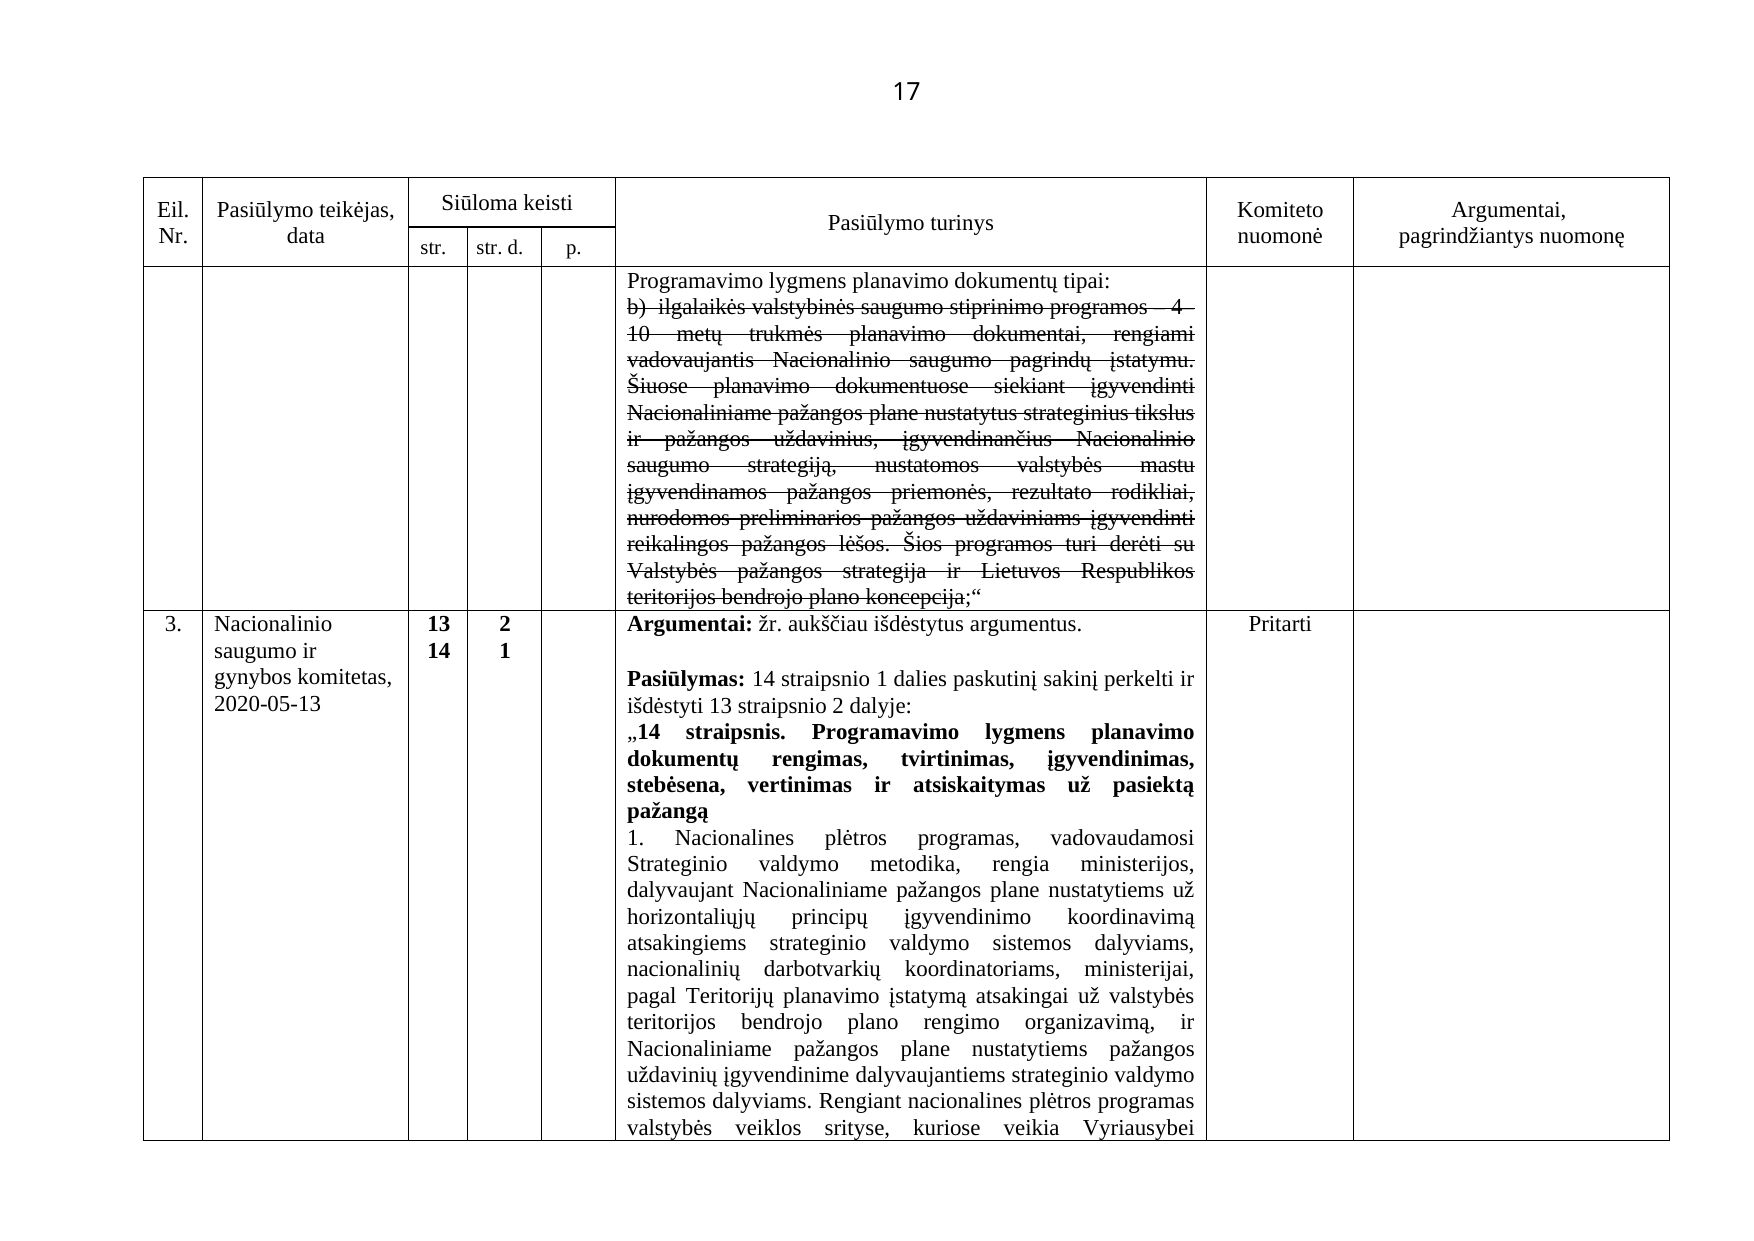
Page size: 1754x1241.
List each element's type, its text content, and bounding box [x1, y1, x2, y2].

table_header Pasiūlymo teikėjas, data [203, 178, 408, 266]
table_cell 3. [144, 611, 202, 1140]
table_cell str. d. [468, 228, 541, 266]
table_cell [409, 267, 467, 609]
table_header Komiteto nuomonė [1207, 178, 1353, 266]
table_cell 2 1 [468, 611, 541, 1140]
table_cell [1207, 267, 1353, 609]
table_cell Nacionalinio saugumo ir gynybos komitetas, 2020-05-13 [203, 611, 408, 1140]
table_cell [144, 267, 202, 609]
table_cell [542, 611, 615, 1140]
table_cell [468, 267, 541, 609]
table_header Argumentai, pagrindžiantys nuomonę [1354, 178, 1669, 266]
table_cell Programavimo lygmens planavimo dokumentų tipai: b) ilgalaikės valstybinės saugumo stiprinimo programos – 4–10 metų trukmės planavimo dokumentai, rengiami vadovaujantis Nacionalinio saugumo pagrindų įstatymu. Šiuose planavimo dokumentuose siekiant įgyvendinti Nacionaliniame pažangos plane nustatytus strateginius tikslus ir pažangos uždavinius, įgyvendinančius Nacionalinio saugumo strategiją, nustatomos valstybės mastu įgyvendinamos pažangos priemonės, rezultato rodikliai, nurodomos preliminarios pažangos uždaviniams įgyvendinti reikalingos pažangos lėšos. Šios programos turi derėti su Valstybės pažangos strategija ir Lietuvos Respublikos teritorijos bendrojo plano koncepcija;“ [616, 267, 1206, 609]
table_cell [203, 267, 408, 609]
table_cell Argumentai: žr. aukščiau išdėstytus argumentus. Pasiūlymas: 14 straipsnio 1 dalies paskutinį sakinį perkelti ir išdėstyti 13 straipsnio 2 dalyje: „14 straipsnis. Programavimo lygmens planavimo dokumentų rengimas, tvirtinimas, įgyvendinimas, stebėsena, vertinimas ir atsiskaitymas už pasiektą pažangą 1. Nacionalines plėtros programas, vadovaudamosi Strateginio valdymo metodika, rengia ministerijos, dalyvaujant Nacionaliniame pažangos plane nustatytiems už horizontaliųjų principų įgyvendinimo koordinavimą atsakingiems strateginio valdymo sistemos dalyviams, nacionalinių darbotvarkių koordinatoriams, ministerijai, pagal Teritorijų planavimo įstatymą atsakingai už valstybės teritorijos bendrojo plano rengimo organizavimą, ir Nacionaliniame pažangos plane nustatytiems pažangos uždavinių įgyvendinime dalyvaujantiems strateginio valdymo sistemos dalyviams. Rengiant nacionalines plėtros programas valstybės veiklos srityse, kuriose veikia Vyriausybei [616, 611, 1206, 1140]
table_cell Pritarti [1207, 611, 1353, 1140]
table_cell [1354, 611, 1669, 1140]
table_header Eil. Nr. [144, 178, 202, 266]
table_cell [1354, 267, 1669, 609]
table_cell str. [409, 228, 467, 266]
table_cell [542, 267, 615, 609]
table_header Siūloma keisti [409, 178, 615, 226]
table_cell 13 14 [409, 611, 467, 1140]
table_header Pasiūlymo turinys [616, 178, 1206, 266]
table_cell p. [542, 228, 615, 266]
